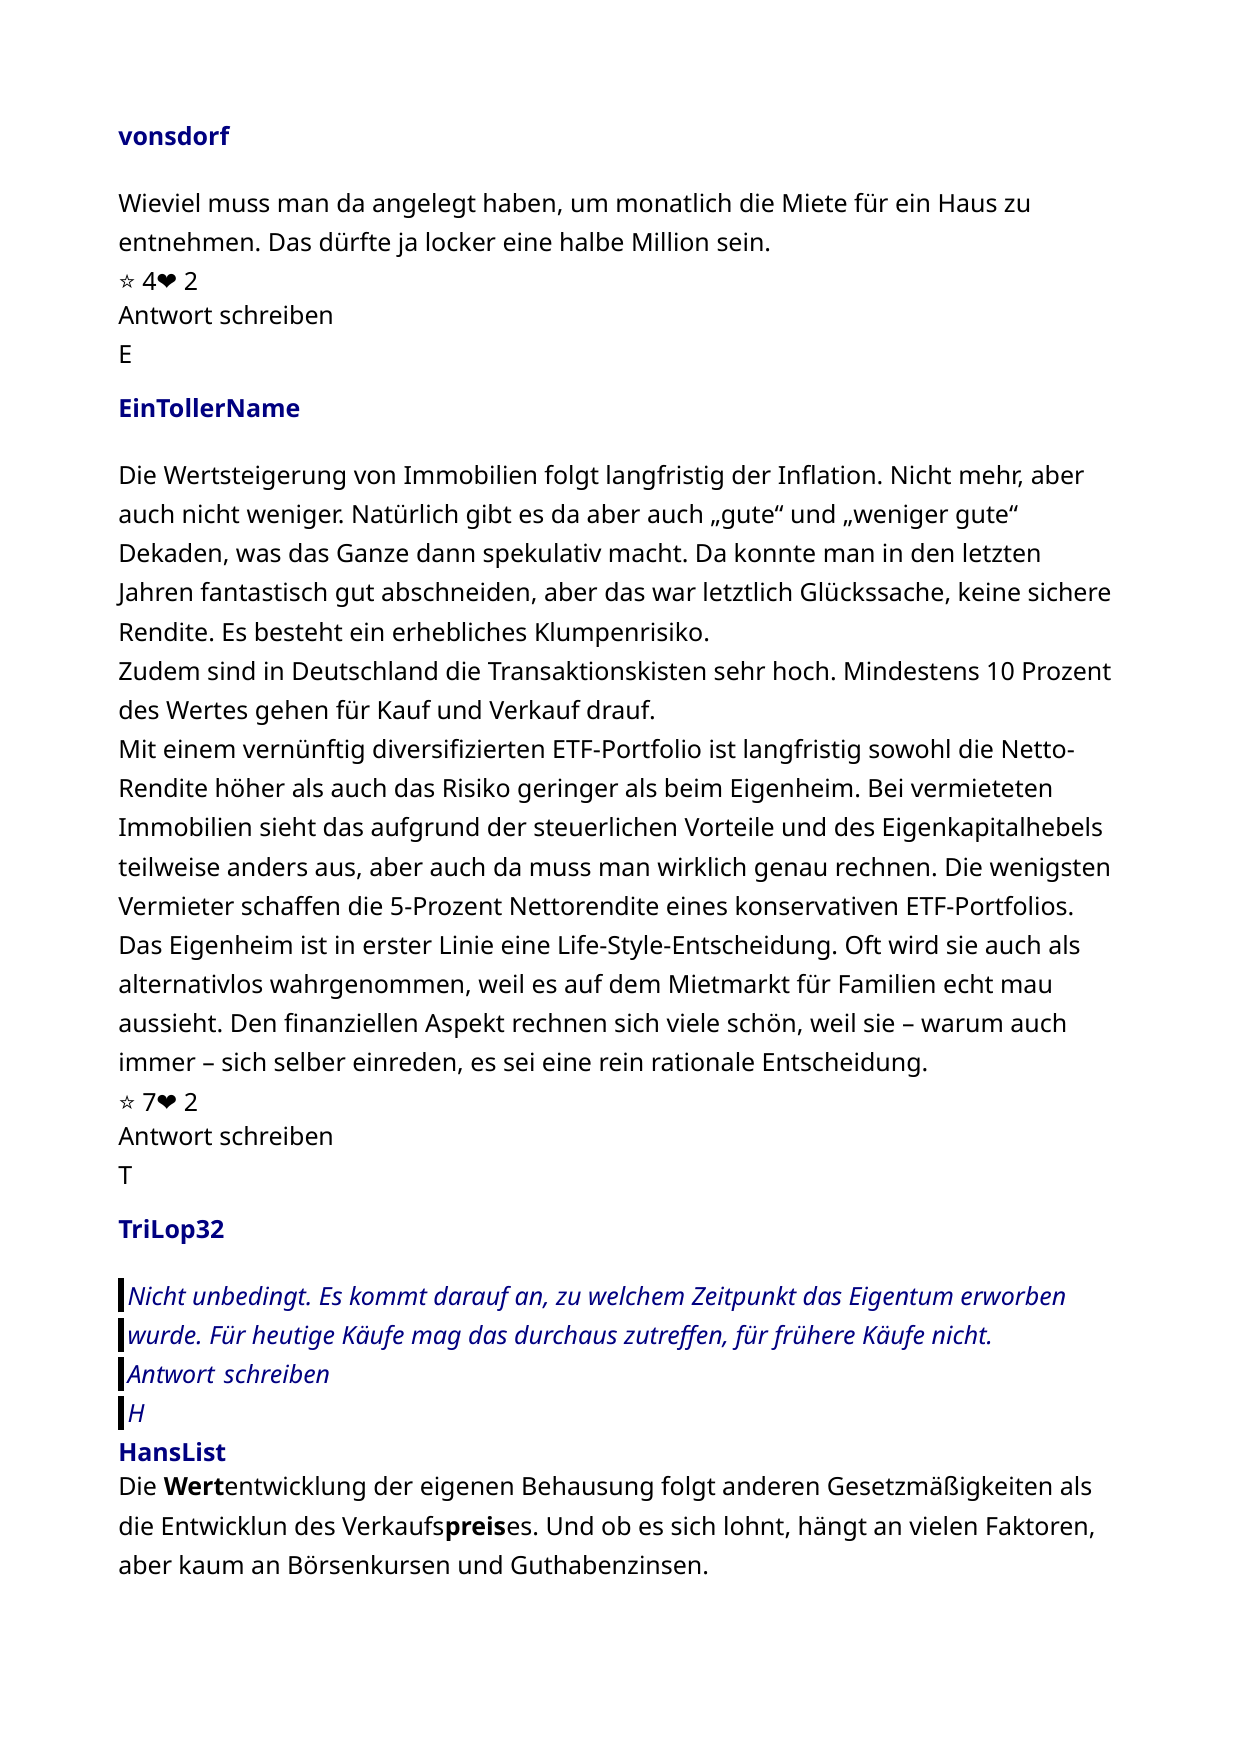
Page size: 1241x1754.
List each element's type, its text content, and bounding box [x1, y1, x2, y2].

text Zudem sind in Deutschland die Transaktionskisten sehr hoch. Mindestens 10 Prozent des Wertes gehen für Kauf und Verkauf drauf. [118, 653, 1122, 727]
text Das Eigenheim ist in erster Linie eine Life-Style-Entscheidung. Oft wird sie auch als alternativlos wahrgenommen, weil es auf dem Mietmarkt für Familien echt mau aussieht. Den finanziellen Aspekt rechnen sich viele schön, weil sie – warum auch immer – sich selber einreden, es sei eine rein rationale Entscheidung. [118, 928, 1122, 1079]
subtitle HansList [118, 1435, 1122, 1469]
text Antwort schreiben [118, 1118, 1122, 1152]
text Antwort schreiben [124, 1357, 1122, 1391]
text Wieviel muss man da angelegt haben, um monatlich die Miete für ein Haus zu entnehmen. Das dürfte ja locker eine halbe Million sein. [118, 185, 1122, 258]
text Nicht unbedingt. Es kommt darauf an, zu welchem Zeitpunkt das Eigentum erworben wurde. Für heutige Käufe mag das durchaus zutreffen, für frühere Käufe nicht. [118, 1278, 1122, 1352]
text ⭐️ 7❤️ 2 [118, 1084, 1122, 1118]
subtitle TriLop32 [118, 1211, 1122, 1245]
text Mit einem vernünftig diversifizierten ETF-Portfolio ist langfristig sowohl die Netto-Rendite höher als auch das Risiko geringer als beim Eigenheim. Bei vermieteten Immobilien sieht das aufgrund der steuerlichen Vorteile und des Eigenkapitalhebels teilweise anders aus, aber auch da muss man wirklich genau rechnen. Die wenigsten Vermieter schaffen die 5-Prozent Nettorendite eines konservativen ETF-Portfolios. [118, 732, 1122, 922]
text E [118, 337, 1122, 371]
text Die Wertentwicklung der eigenen Behausung folgt anderen Gesetzmäßigkeiten als die Entwicklun des Verkaufspreises. Und ob es sich lohnt, hängt an vielen Faktoren, aber kaum an Börsenkursen und Guthabenzinsen. [118, 1469, 1122, 1581]
text ⭐️ 4❤️ 2 [118, 263, 1122, 298]
subtitle EinTollerName [118, 391, 1122, 424]
text H [124, 1396, 1122, 1430]
text Die Wertsteigerung von Immobilien folgt langfristig der Inflation. Nicht mehr, aber auch nicht weniger. Natürlich gibt es da aber auch „gute“ und „weniger gute“ Dekaden, was das Ganze dann spekulativ macht. Da konnte man in den letzten Jahren fantastisch gut abschneiden, aber das war letztlich Glückssache, keine sichere Rendite. Es besteht ein erhebliches Klumpenrisiko. [118, 458, 1122, 648]
text T [118, 1157, 1122, 1192]
text Antwort schreiben [118, 298, 1122, 332]
subtitle vonsdorf [118, 118, 1122, 152]
